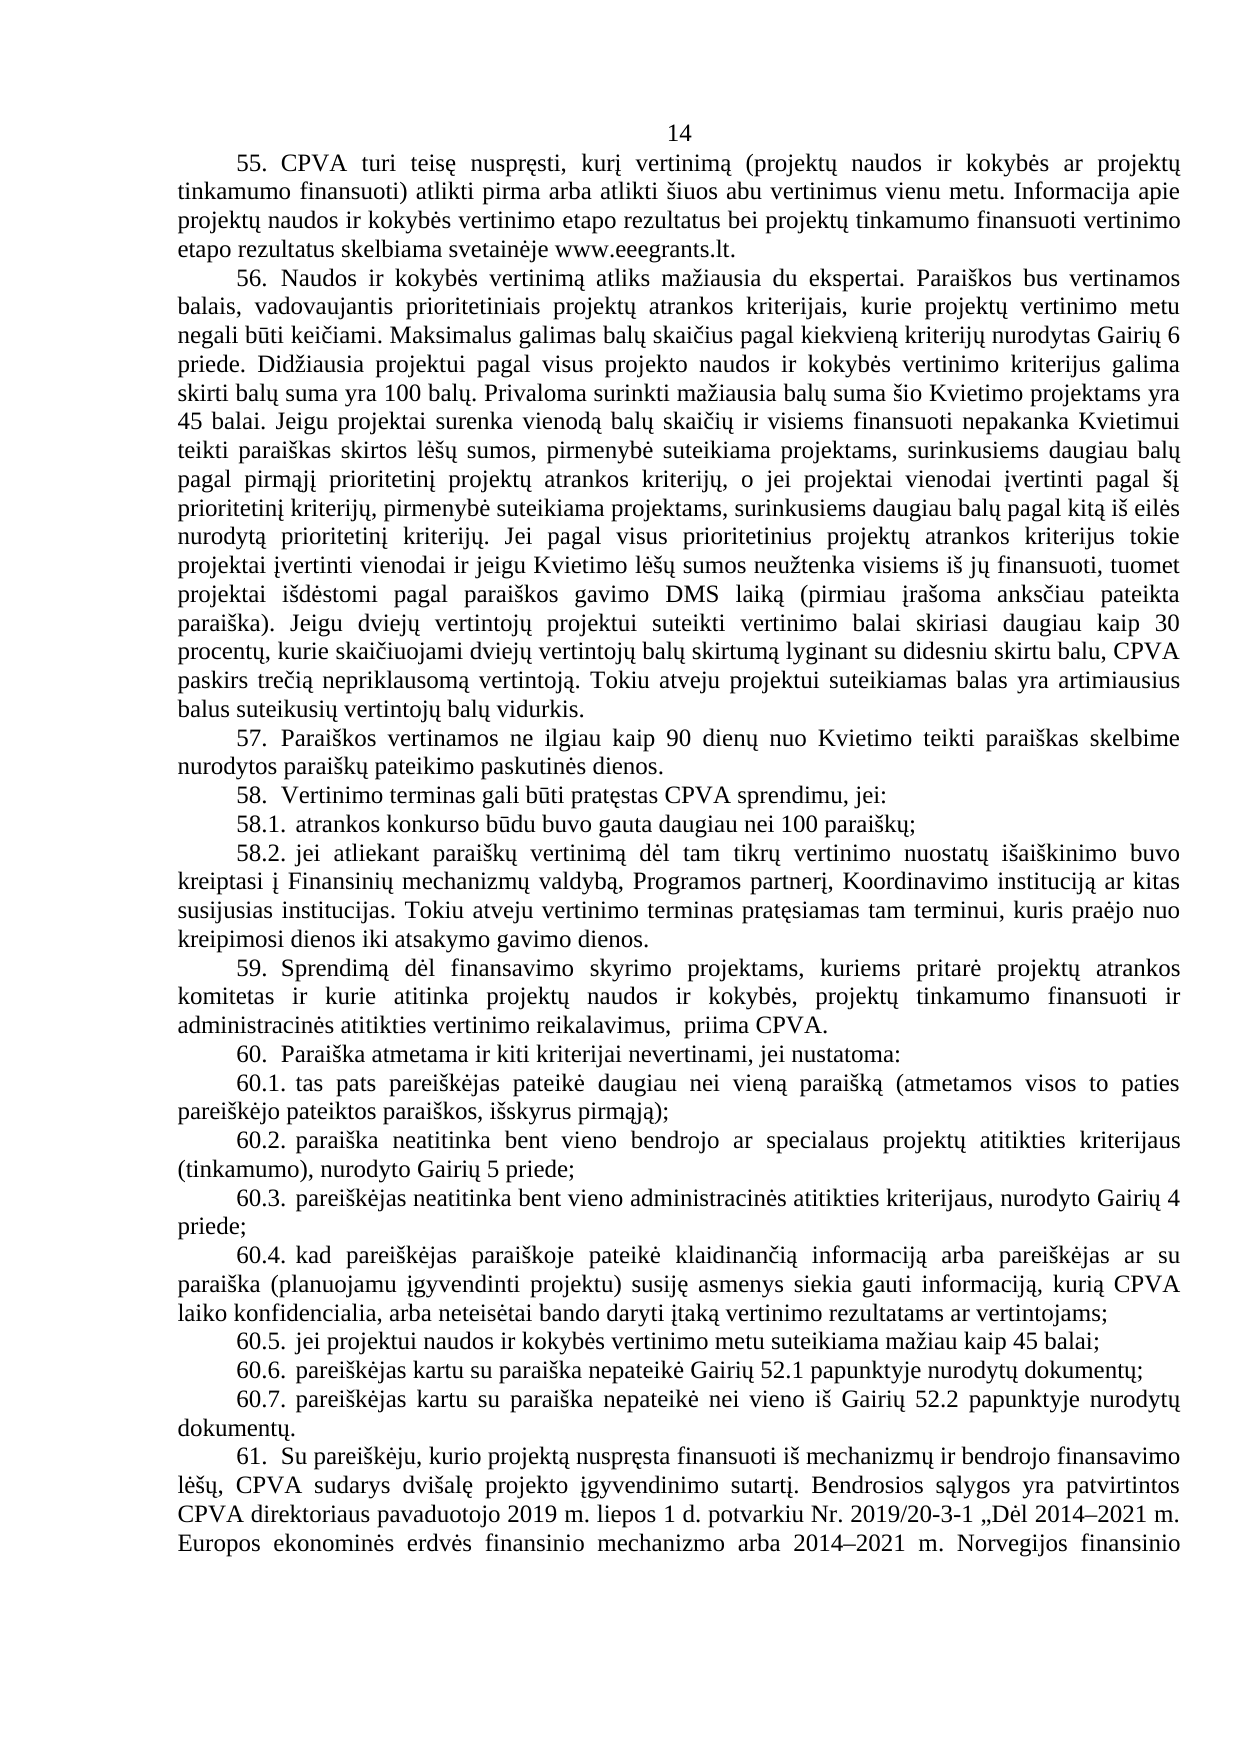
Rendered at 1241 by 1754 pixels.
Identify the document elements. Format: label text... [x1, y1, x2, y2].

text 60.4. kad pareiškėjas paraiškoje pateikė klaidinančią informaciją arba pareiškėjas ar su paraiška (planuojamu įgyvendinti projektu) susiję asmenys siekia gauti informaciją, kurią CPVA laiko konfidencialia, arba neteisėtai bando daryti įtaką vertinimo rezultatams ar vertintojams; [177, 1240, 1181, 1326]
text 55. CPVA turi teisę nuspręsti, kurį vertinimą (projektų naudos ir kokybės ar projektų tinkamumo finansuoti) atlikti pirma arba atlikti šiuos abu vertinimus vienu metu. Informacija apie projektų naudos ir kokybės vertinimo etapo rezultatus bei projektų tinkamumo finansuoti vertinimo etapo rezultatus skelbiama svetainėje www.eeegrants.lt. [177, 148, 1181, 263]
text 60.1. tas pats pareiškėjas pateikė daugiau nei vieną paraišką (atmetamos visos to paties pareiškėjo pateiktos paraiškos, išskyrus pirmąją); [177, 1068, 1181, 1125]
text 59. Sprendimą dėl finansavimo skyrimo projektams, kuriems pritarė projektų atrankos komitetas ir kurie atitinka projektų naudos ir kokybės, projektų tinkamumo finansuoti ir administracinės atitikties vertinimo reikalavimus, priima CPVA. [177, 953, 1181, 1039]
text 58. Vertinimo terminas gali būti pratęstas CPVA sprendimu, jei: [177, 780, 1181, 809]
text 61. Su pareiškėju, kurio projektą nuspręsta finansuoti iš mechanizmų ir bendrojo finansavimo lėšų, CPVA sudarys dvišalę projekto įgyvendinimo sutartį. Bendrosios sąlygos yra patvirtintos CPVA direktoriaus pavaduotojo 2019 m. liepos 1 d. potvarkiu Nr. 2019/20-3-1 „Dėl 2014–2021 m. Europos ekonominės erdvės finansinio mechanizmo arba 2014–2021 m. Norvegijos finansinio [177, 1441, 1181, 1556]
text 58.1. atrankos konkurso būdu buvo gauta daugiau nei 100 paraiškų; [177, 809, 1181, 838]
text 60. Paraiška atmetama ir kiti kriterijai nevertinami, jei nustatoma: [177, 1039, 1181, 1068]
text 60.5. jei projektui naudos ir kokybės vertinimo metu suteikiama mažiau kaip 45 balai; [177, 1326, 1181, 1355]
text 60.2. paraiška neatitinka bent vieno bendrojo ar specialaus projektų atitikties kriterijaus (tinkamumo), nurodyto Gairių 5 priede; [177, 1125, 1181, 1183]
text 60.6. pareiškėjas kartu su paraiška nepateikė Gairių 52.1 papunktyje nurodytų dokumentų; [192, 1355, 1181, 1384]
text 60.3. pareiškėjas neatitinka bent vieno administracinės atitikties kriterijaus, nurodyto Gairių 4 priede; [177, 1183, 1181, 1240]
text 60.7. pareiškėjas kartu su paraiška nepateikė nei vieno iš Gairių 52.2 papunktyje nurodytų dokumentų. [177, 1384, 1181, 1441]
text 56. Naudos ir kokybės vertinimą atliks mažiausia du ekspertai. Paraiškos bus vertinamos balais, vadovaujantis prioritetiniais projektų atrankos kriterijais, kurie projektų vertinimo metu negali būti keičiami. Maksimalus galimas balų skaičius pagal kiekvieną kriterijų nurodytas Gairių 6 priede. Didžiausia projektui pagal visus projekto naudos ir kokybės vertinimo kriterijus galima skirti balų suma yra 100 balų. Privaloma surinkti mažiausia balų suma šio Kvietimo projektams yra 45 balai. Jeigu projektai surenka vienodą balų skaičių ir visiems finansuoti nepakanka Kvietimui teikti paraiškas skirtos lėšų sumos, pirmenybė suteikiama projektams, surinkusiems daugiau balų pagal pirmąjį prioritetinį projektų atrankos kriterijų, o jei projektai vienodai įvertinti pagal šį prioritetinį kriterijų, pirmenybė suteikiama projektams, surinkusiems daugiau balų pagal kitą iš eilės nurodytą prioritetinį kriterijų. Jei pagal visus prioritetinius projektų atrankos kriterijus tokie projektai įvertinti vienodai ir jeigu Kvietimo lėšų sumos neužtenka visiems iš jų finansuoti, tuomet projektai išdėstomi pagal paraiškos gavimo DMS laiką (pirmiau įrašoma anksčiau pateikta paraiška). Jeigu dviejų vertintojų projektui suteikti vertinimo balai skiriasi daugiau kaip 30 procentų, kurie skaičiuojami dviejų vertintojų balų skirtumą lyginant su didesniu skirtu balu, CPVA paskirs trečią nepriklausomą vertintoją. Tokiu atveju projektui suteikiamas balas yra artimiausius balus suteikusių vertintojų balų vidurkis. [177, 263, 1181, 723]
text 57. Paraiškos vertinamos ne ilgiau kaip 90 dienų nuo Kvietimo teikti paraiškas skelbime nurodytos paraiškų pateikimo paskutinės dienos. [177, 723, 1181, 780]
text 58.2. jei atliekant paraiškų vertinimą dėl tam tikrų vertinimo nuostatų išaiškinimo buvo kreiptasi į Finansinių mechanizmų valdybą, Programos partnerį, Koordinavimo instituciją ar kitas susijusias institucijas. Tokiu atveju vertinimo terminas pratęsiamas tam terminui, kuris praėjo nuo kreipimosi dienos iki atsakymo gavimo dienos. [177, 838, 1181, 953]
